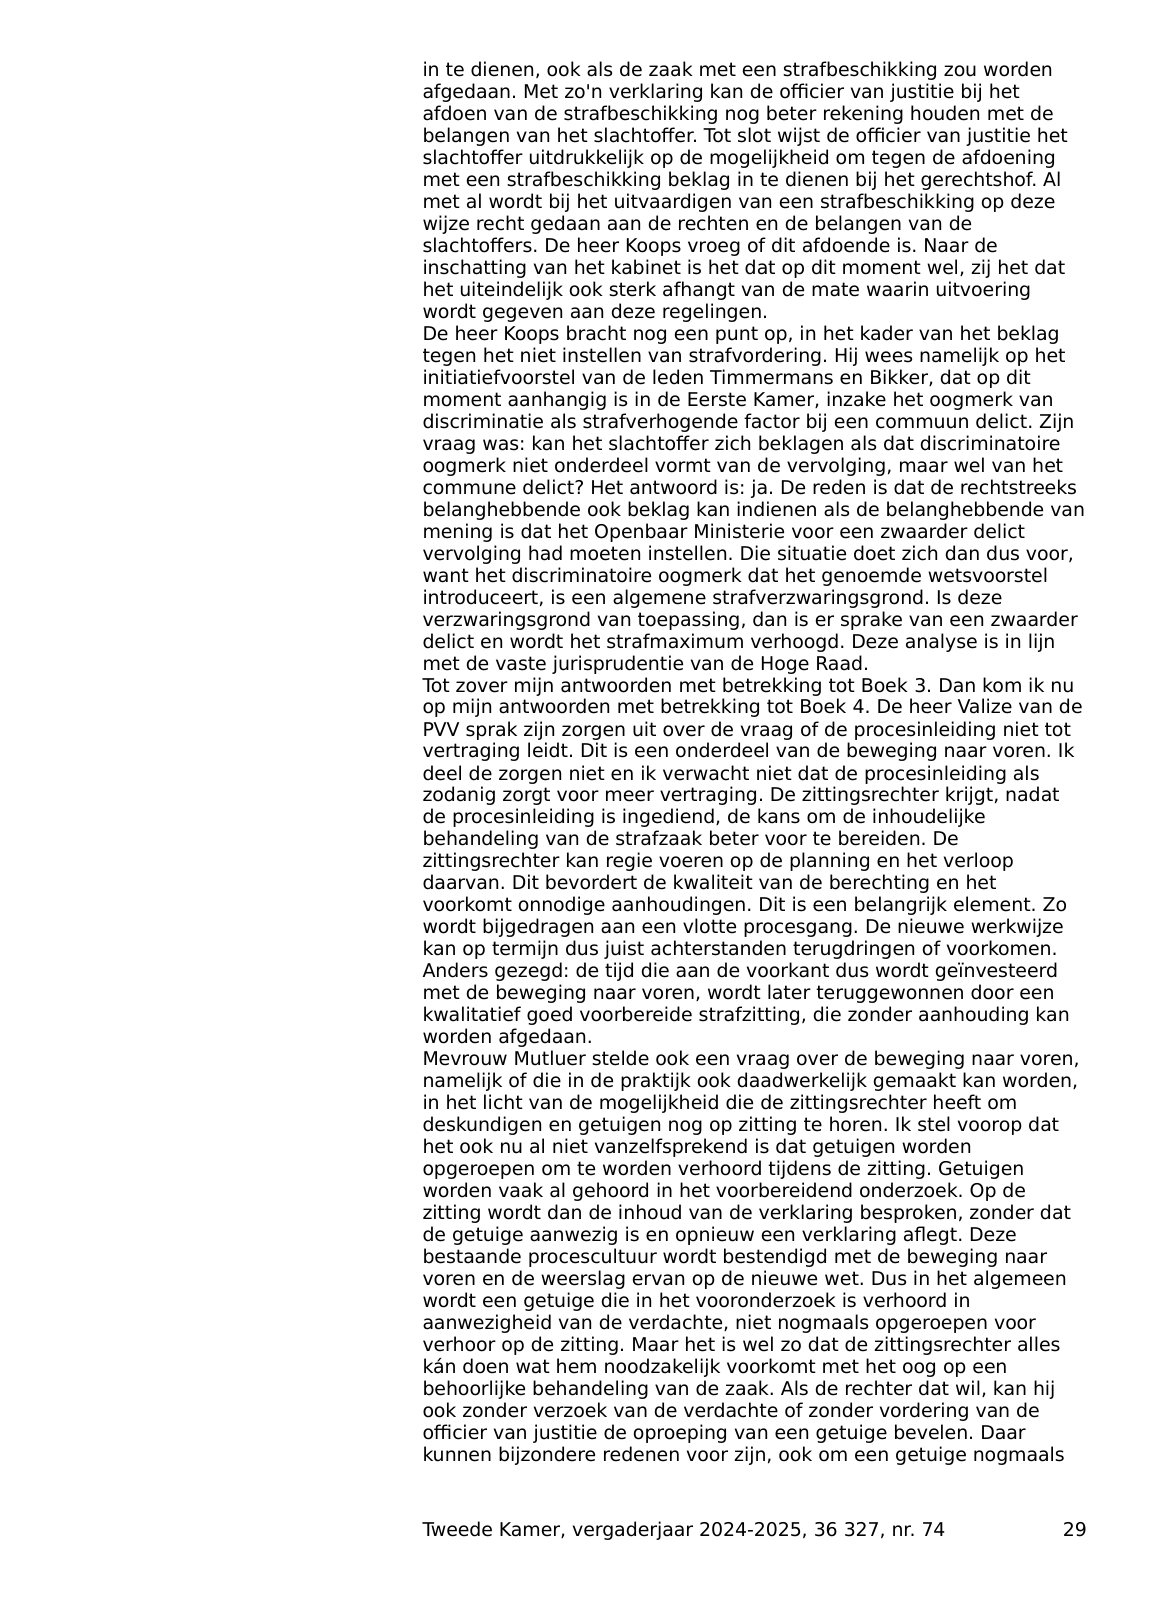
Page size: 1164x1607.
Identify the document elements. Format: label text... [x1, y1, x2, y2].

text Mevrouw Mutluer stelde ook een vraag over de beweging naar voren, namelijk of die in de praktijk ook daadwerkelijk gemaakt kan worden, in het licht van de mogelijkheid die de zittingsrechter heeft om deskundigen en getuigen nog op zitting te horen. Ik stel voorop dat het ook nu al niet vanzelfsprekend is dat getuigen worden opgeroepen om te worden verhoord tijdens de zitting. Getuigen worden vaak al gehoord in het voorbereidend onderzoek. Op de zitting wordt dan de inhoud van de verklaring besproken, zonder dat de getuige aanwezig is en opnieuw een verklaring aflegt. Deze bestaande procescultuur wordt bestendigd met de beweging naar voren en de weerslag ervan op de nieuwe wet. Dus in het algemeen wordt een getuige die in het vooronderzoek is verhoord in aanwezigheid van de verdachte, niet nogmaals opgeroepen voor verhoor op de zitting. Maar het is wel zo dat de zittingsrechter alles kán doen wat hem noodzakelijk voorkomt met het oog op een behoorlijke behandeling van de zaak. Als de rechter dat wil, kan hij ook zonder verzoek van de verdachte of zonder vordering van de officier van justitie de oproeping van een getuige bevelen. Daar kunnen bijzondere redenen voor zijn, ook om een getuige nogmaals [422, 1048, 1087, 1466]
text in te dienen, ook als de zaak met een strafbeschikking zou worden afgedaan. Met zo'n verklaring kan de officier van justitie bij het afdoen van de strafbeschikking nog beter rekening houden met de belangen van het slachtoffer. Tot slot wijst de officier van justitie het slachtoffer uitdrukkelijk op de mogelijkheid om tegen de afdoening met een strafbeschikking beklag in te dienen bij het gerechtshof. Al met al wordt bij het uitvaardigen van een strafbeschikking op deze wijze recht gedaan aan de rechten en de belangen van de slachtoffers. De heer Koops vroeg of dit afdoende is. Naar de inschatting van het kabinet is het dat op dit moment wel, zij het dat het uiteindelijk ook sterk afhangt van de mate waarin uitvoering wordt gegeven aan deze regelingen. [422, 59, 1087, 323]
text Tot zover mijn antwoorden met betrekking tot Boek 3. Dan kom ik nu op mijn antwoorden met betrekking tot Boek 4. De heer Valize van de PVV sprak zijn zorgen uit over de vraag of de procesinleiding niet tot vertraging leidt. Dit is een onderdeel van de beweging naar voren. Ik deel de zorgen niet en ik verwacht niet dat de procesinleiding als zodanig zorgt voor meer vertraging. De zittingsrechter krijgt, nadat de procesinleiding is ingediend, de kans om de inhoudelijke behandeling van de strafzaak beter voor te bereiden. De zittingsrechter kan regie voeren op de planning en het verloop daarvan. Dit bevordert de kwaliteit van de berechting en het voorkomt onnodige aanhoudingen. Dit is een belangrijk element. Zo wordt bijgedragen aan een vlotte procesgang. De nieuwe werkwijze kan op termijn dus juist achterstanden terugdringen of voorkomen. Anders gezegd: de tijd die aan de voorkant dus wordt geïnvesteerd met de beweging naar voren, wordt later teruggewonnen door een kwalitatief goed voorbereide strafzitting, die zonder aanhouding kan worden afgedaan. [422, 674, 1087, 1048]
text De heer Koops bracht nog een punt op, in het kader van het beklag tegen het niet instellen van strafvordering. Hij wees namelijk op het initiatiefvoorstel van de leden Timmermans en Bikker, dat op dit moment aanhangig is in de Eerste Kamer, inzake het oogmerk van discriminatie als strafverhogende factor bij een commuun delict. Zijn vraag was: kan het slachtoffer zich beklagen als dat discriminatoire oogmerk niet onderdeel vormt van de vervolging, maar wel van het commune delict? Het antwoord is: ja. De reden is dat de rechtstreeks belanghebbende ook beklag kan indienen als de belanghebbende van mening is dat het Openbaar Ministerie voor een zwaarder delict vervolging had moeten instellen. Die situatie doet zich dan dus voor, want het discriminatoire oogmerk dat het genoemde wetsvoorstel introduceert, is een algemene strafverzwaringsgrond. Is deze verzwaringsgrond van toepassing, dan is er sprake van een zwaarder delict en wordt het strafmaximum verhoogd. Deze analyse is in lijn met de vaste jurisprudentie van de Hoge Raad. [422, 323, 1087, 674]
